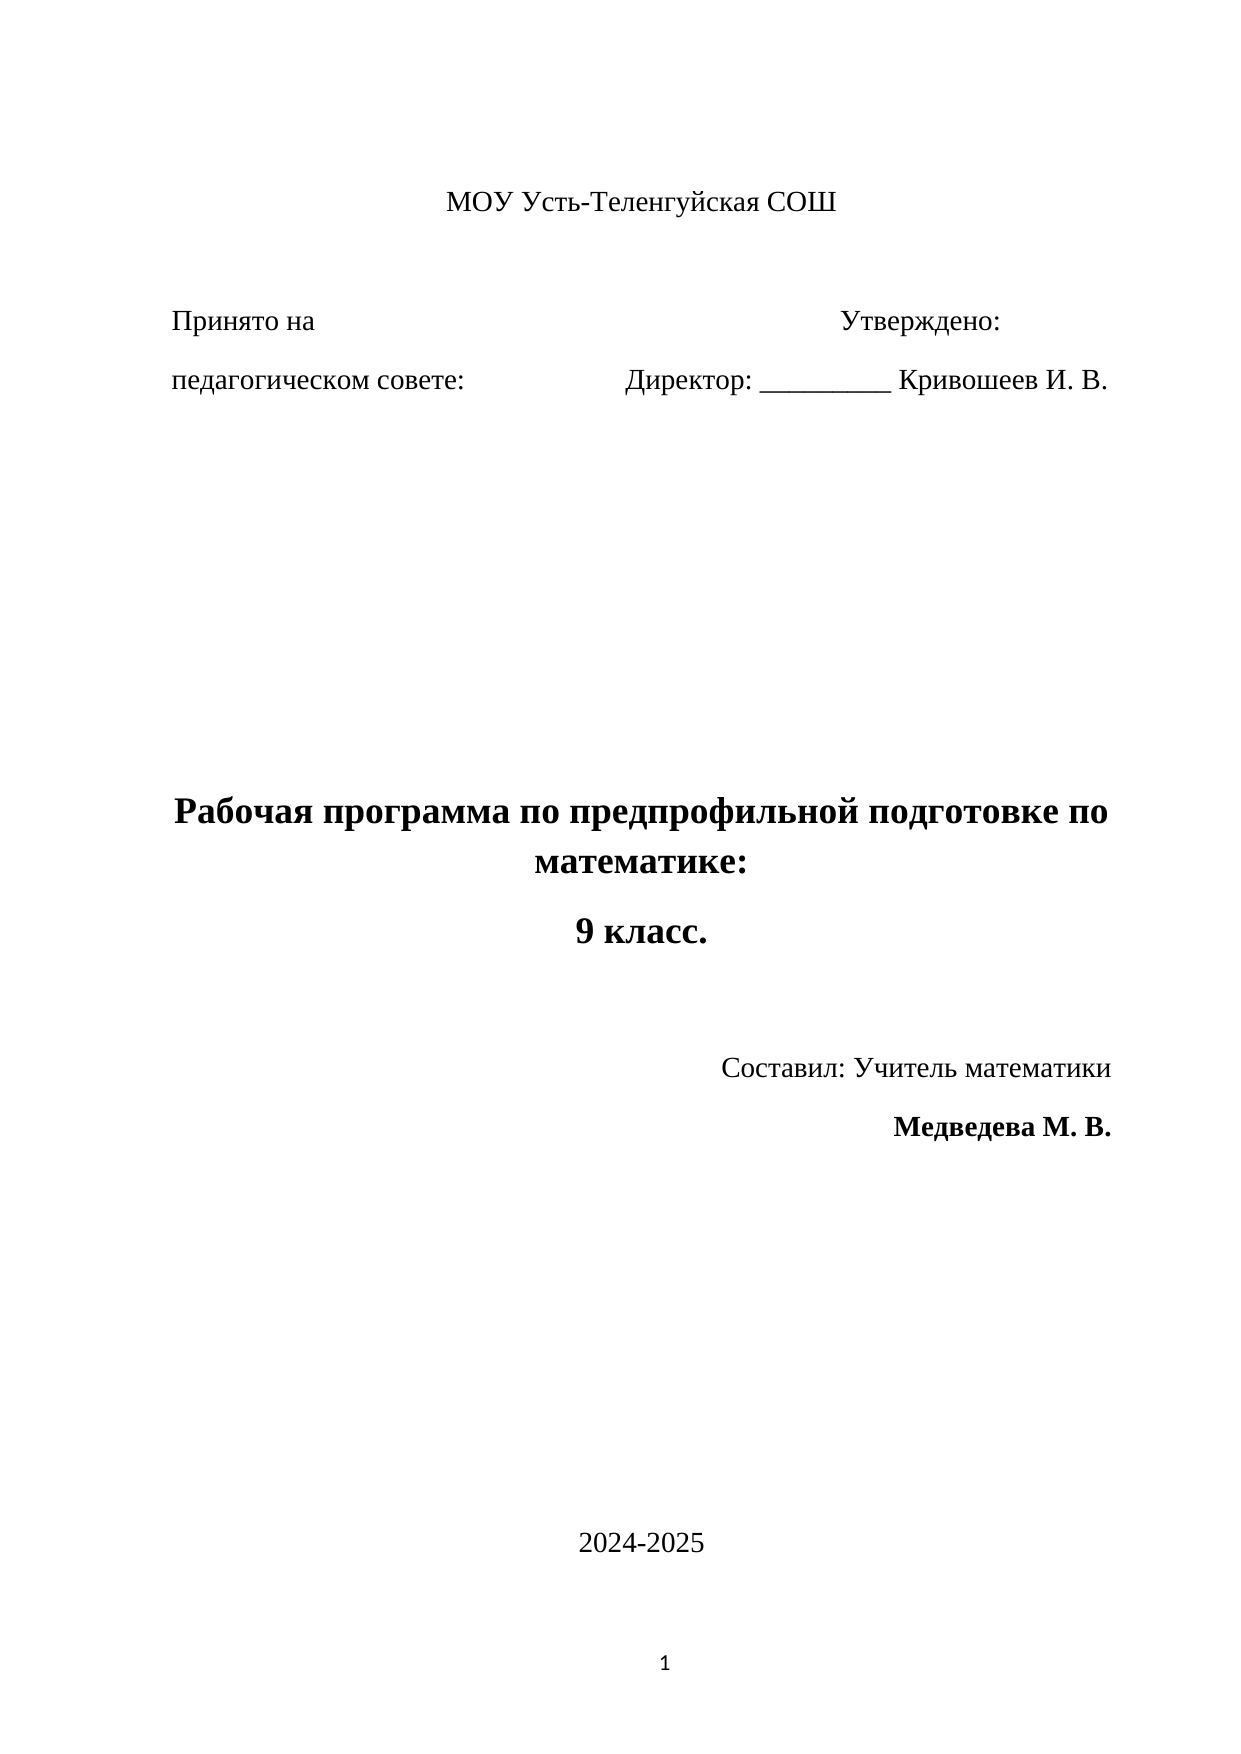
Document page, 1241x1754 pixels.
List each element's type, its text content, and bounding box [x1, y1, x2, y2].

table_cell [148, 184, 160, 1584]
table_cell [1123, 184, 1206, 1584]
table_header , [148, 119, 160, 183]
table_cell МОУ Усть-Теленгуйская СОШ Принято на Утверждено: педагогическом совете: Директор: _________ Кривошеев И. В. Рабочая программа по предпрофильной подготовке по математике: 9 класс. Составил: Учитель математики Медведева М. В. 2024-2025 [161, 184, 1122, 1584]
table_header [161, 119, 1122, 183]
table_header [1123, 119, 1206, 183]
